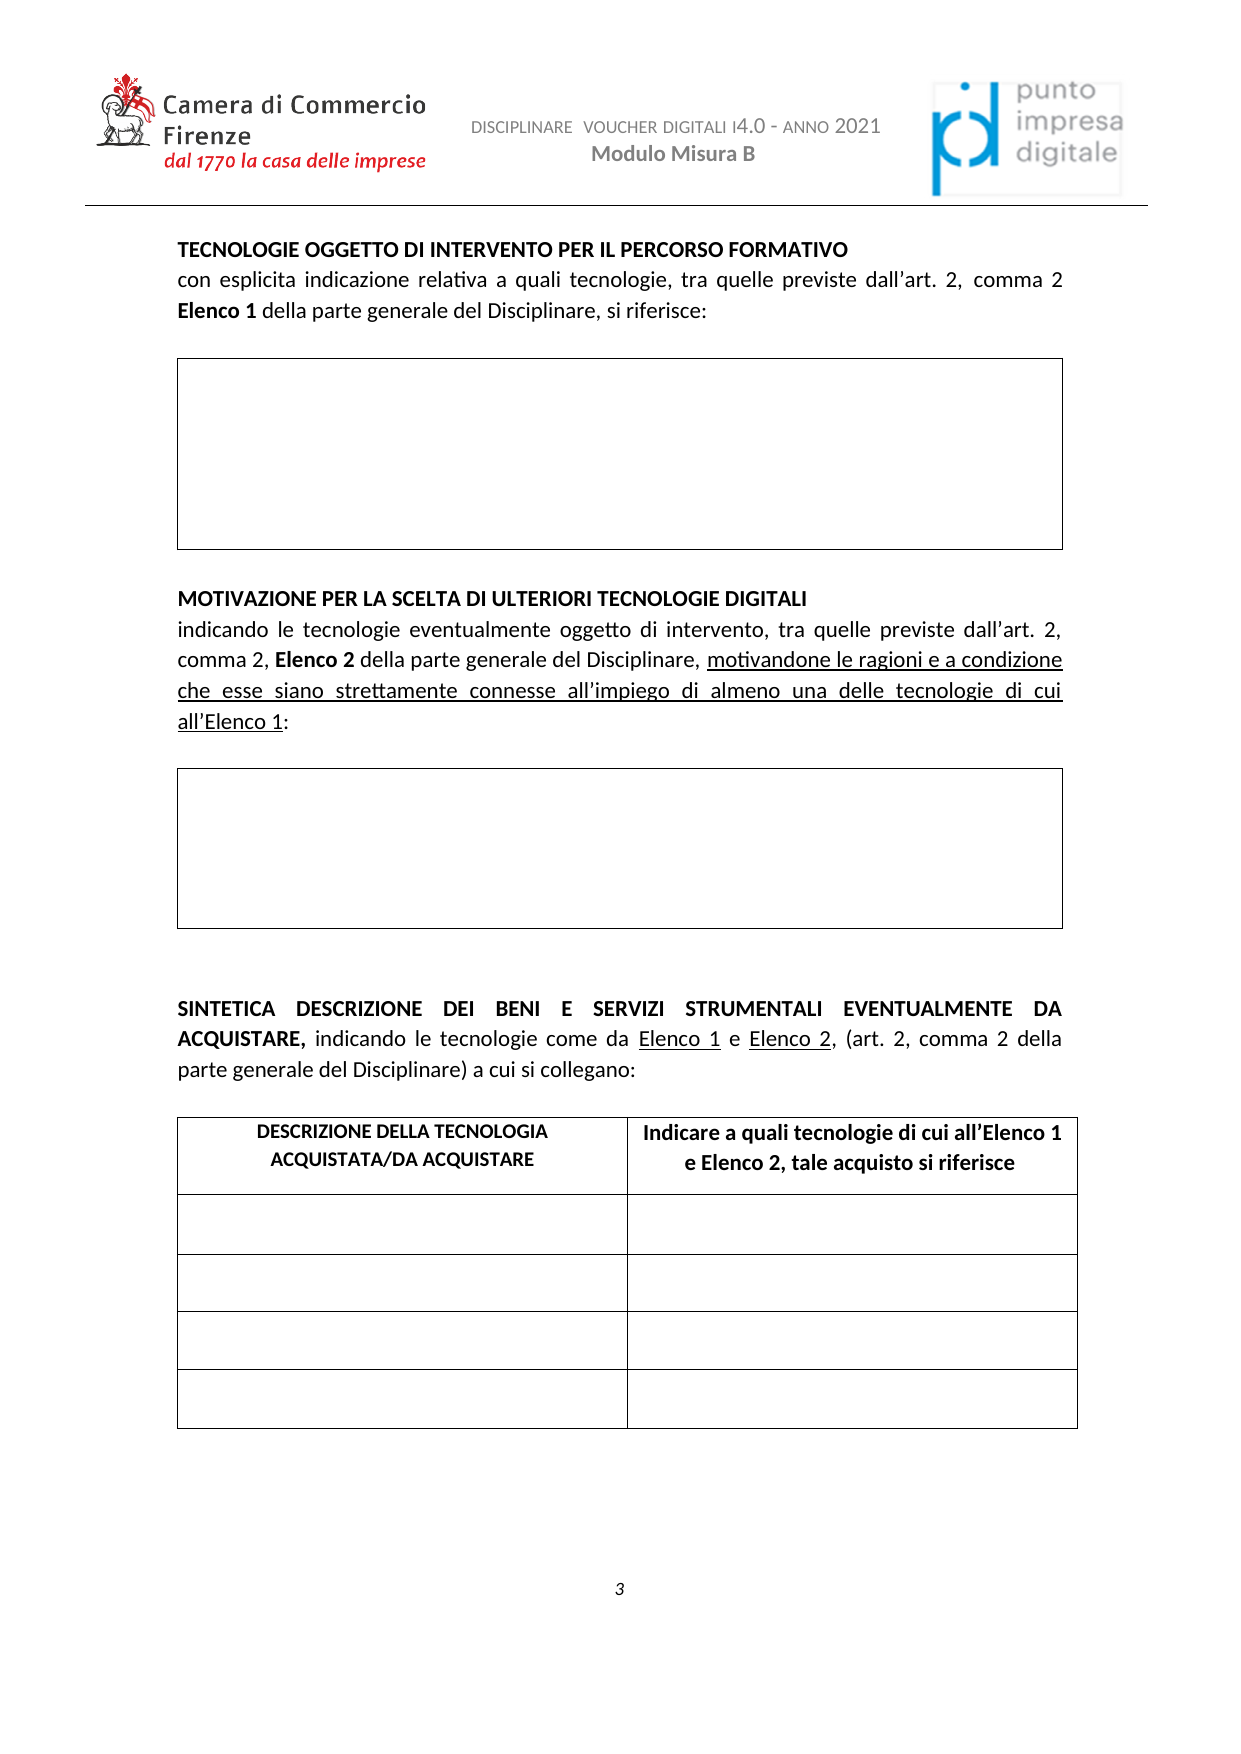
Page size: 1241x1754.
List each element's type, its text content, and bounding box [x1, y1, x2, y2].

table_header Indicare a quali tecnologie di cui all’Elenco 1 e Elenco 2, tale acquisto si riferisce [628, 1118, 1077, 1194]
table_cell [628, 1370, 1077, 1427]
text SINTETICA DESCRIZIONE DEI BENI E SERVIZI STRUMENTALI EVENTUALMENTE DA ACQUISTARE, indicando le tecnologie come da Elenco 1 e Elenco 2, (art. 2, comma 2 della parte generale del Disciplinare) a cui si collegano: [177, 994, 1063, 1083]
text MOTIVAZIONE PER LA SCELTA DI ULTERIORI TECNOLOGIE DIGITALI [177, 584, 1063, 612]
table_header DESCRIZIONE DELLA TECNOLOGIA ACQUISTATA/DA ACQUISTARE [178, 1118, 627, 1194]
table_cell [178, 1255, 627, 1311]
table_cell [628, 1195, 1077, 1253]
text indicando le tecnologie eventualmente oggetto di intervento, tra quelle previste dall’art. 2, comma 2, Elenco 2 della parte generale del Disciplinare, motivandone le ragioni e a condizione che esse siano strettamente connesse all’impiego di almeno una delle tecnologie di cui [177, 615, 1063, 700]
table_cell [628, 1312, 1077, 1369]
table_cell [628, 1255, 1077, 1311]
text con esplicita indicazione relativa a quali tecnologie, tra quelle previste dall’art. 2, comma 2 Elenco 1 della parte generale del Disciplinare, si riferisce: [177, 265, 1063, 324]
text TECNOLOGIE OGGETTO DI INTERVENTO PER IL PERCORSO FORMATIVO [177, 235, 1063, 263]
text all’Elenco 1: [177, 701, 1063, 735]
table_cell [178, 1370, 627, 1427]
table_cell [178, 1195, 627, 1253]
table_cell [178, 1312, 627, 1369]
